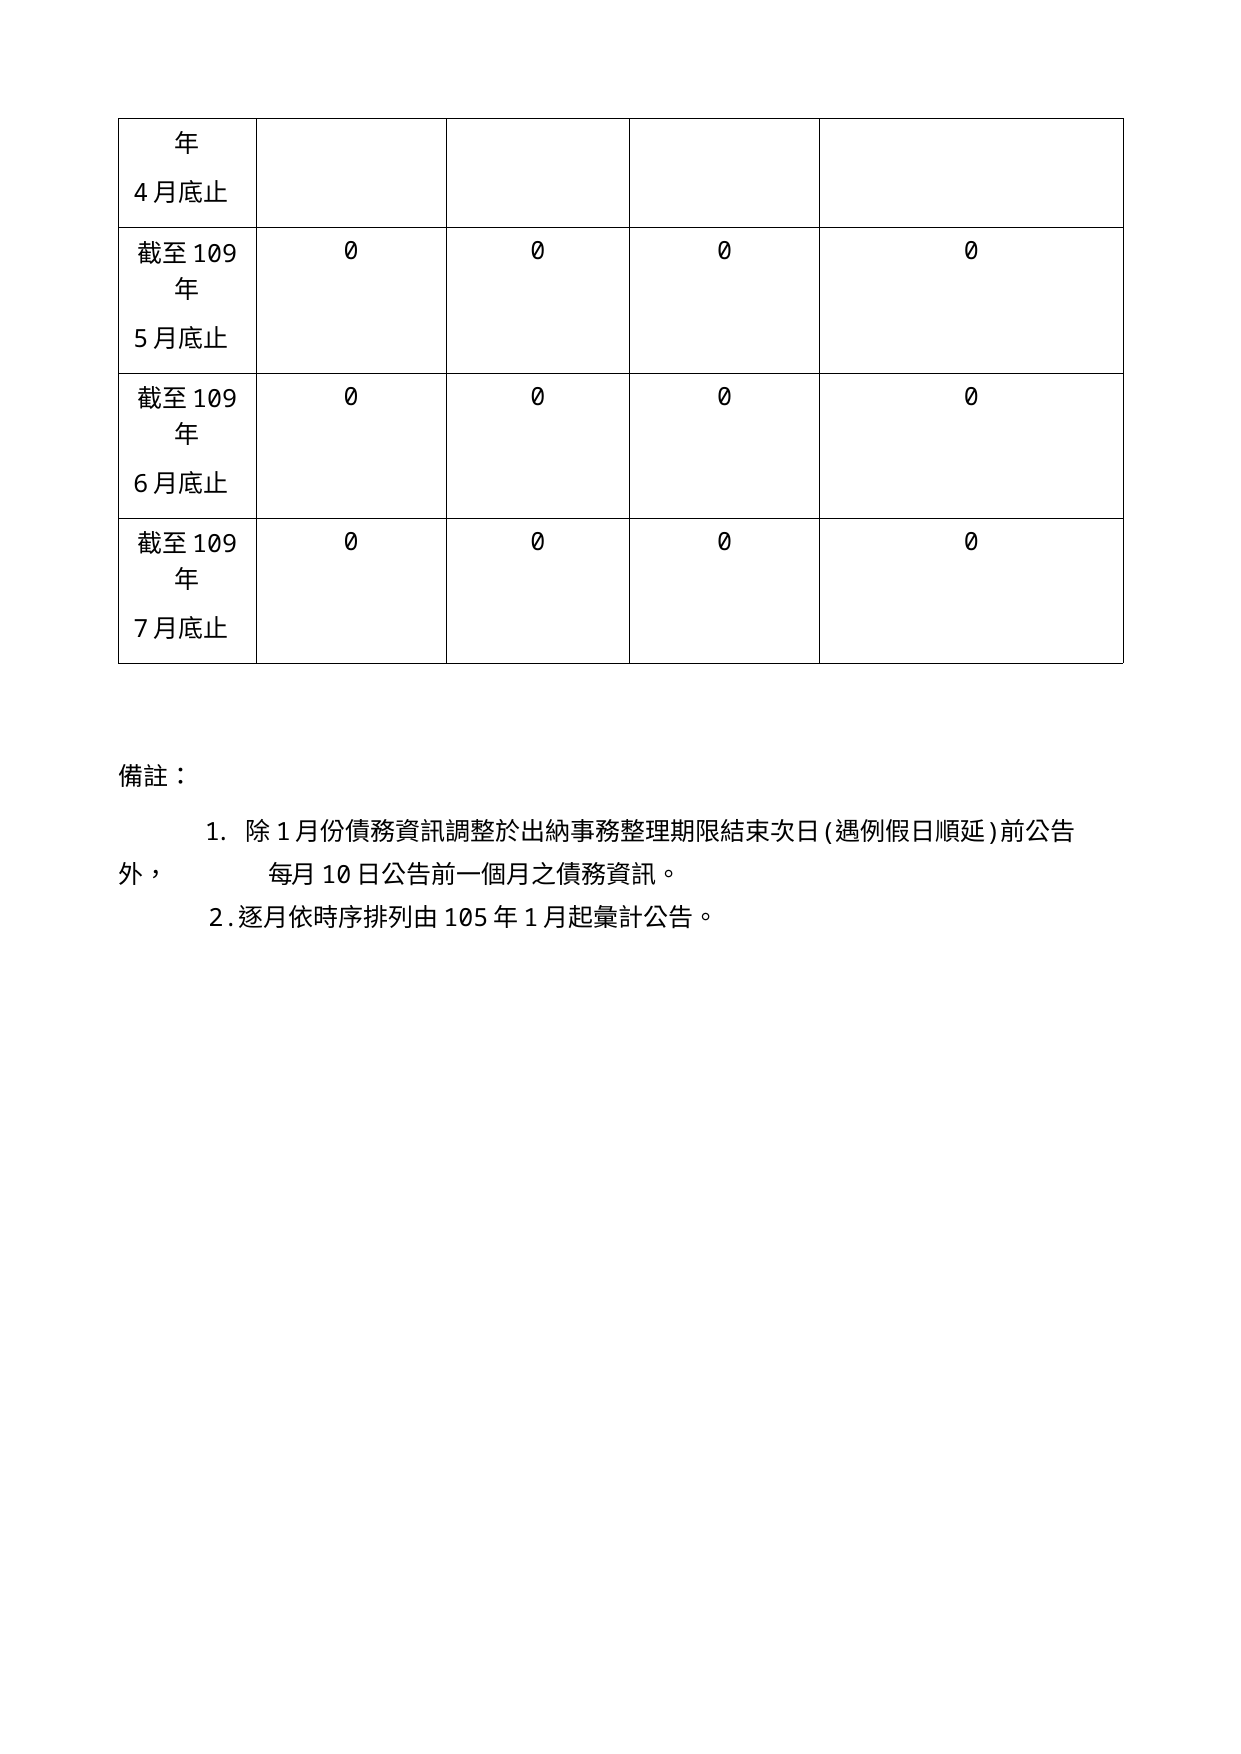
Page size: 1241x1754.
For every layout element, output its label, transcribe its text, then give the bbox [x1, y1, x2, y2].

table_cell [447, 119, 629, 227]
table_cell 0 [447, 519, 629, 663]
table_cell 0 [630, 374, 819, 518]
table_cell 0 [257, 374, 446, 518]
table_cell 0 [820, 228, 1123, 372]
table_cell 0 [257, 519, 446, 663]
table_cell [820, 119, 1123, 227]
text 2.逐月依時序排列由105年1月起彙計公告。 [118, 897, 1122, 933]
table_cell 0 [447, 374, 629, 518]
table_cell 0 [630, 519, 819, 663]
text 1. 除1月份債務資訊調整於出納事務整理期限結束次日(遇例假日順延)前公告外， 每月10日公告前一個月之債務資訊。 [118, 812, 1080, 891]
table_cell 0 [257, 228, 446, 372]
table_cell [630, 119, 819, 227]
table_cell 0 [820, 374, 1123, 518]
table_cell 0 [447, 228, 629, 372]
table_cell [257, 119, 446, 227]
table_cell 截至109年 5月底止 [119, 228, 256, 372]
table_cell 截至109年 7月底止 [119, 519, 256, 663]
table_cell 年 4月底止 [119, 119, 256, 227]
text 備註： [118, 756, 1122, 793]
table_cell 0 [630, 228, 819, 372]
table_cell 0 [820, 519, 1123, 663]
table_cell 截至109年 6月底止 [119, 374, 256, 518]
